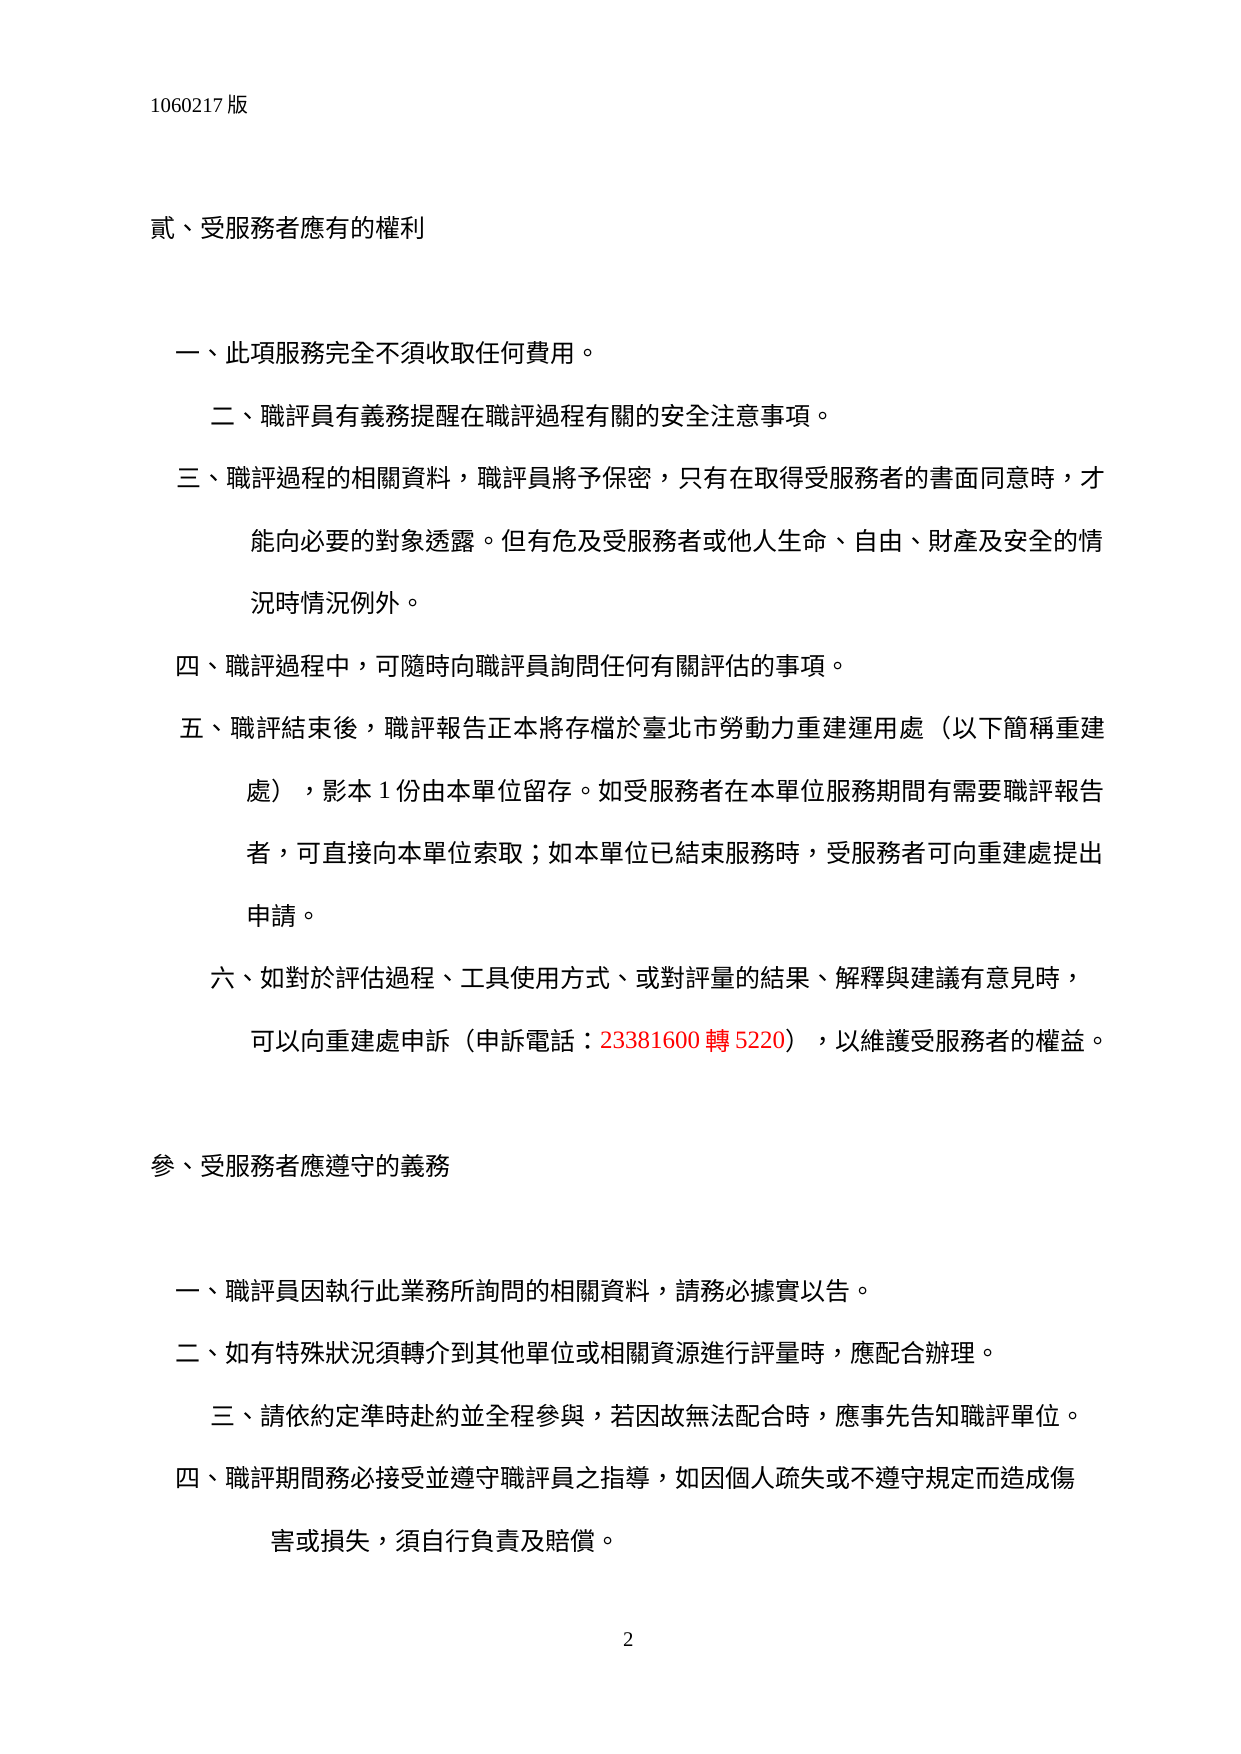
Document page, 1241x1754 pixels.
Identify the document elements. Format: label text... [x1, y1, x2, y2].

text 一、職評員因執行此業務所詢問的相關資料，請務必據實以告。 [150, 1248, 1106, 1310]
text 貳、受服務者應有的權利 [150, 185, 1106, 248]
text 一、此項服務完全不須收取任何費用。 [150, 310, 1106, 373]
text 四、職評期間務必接受並遵守職評員之指導，如因個人疏失或不遵守規定而造成傷 [150, 1435, 1106, 1498]
text 參、受服務者應遵守的義務 [150, 1123, 1106, 1185]
text 六、如對於評估過程、工具使用方式、或對評量的結果、解釋與建議有意見時，可以向重建處申訴（申訴電話：23381600轉5220），以維護受服務者的權益。 [150, 935, 1106, 1060]
text 二、職評員有義務提醒在職評過程有關的安全注意事項。 [150, 373, 1106, 435]
text 五、職評結束後，職評報告正本將存檔於臺北市勞動力重建運用處（以下簡稱重建處），影本1份由本單位留存。如受服務者在本單位服務期間有需要職評報告者，可直接向本單位索取；如本單位已結束服務時，受服務者可向重建處提出申請。 [150, 685, 1106, 935]
text 二、如有特殊狀況須轉介到其他單位或相關資源進行評量時，應配合辦理。 [150, 1310, 1106, 1373]
text 四、職評過程中，可隨時向職評員詢問任何有關評估的事項。 [150, 623, 1106, 685]
text 三、請依約定準時赴約並全程參與，若因故無法配合時，應事先告知職評單位。 [150, 1373, 1106, 1435]
text 三、職評過程的相關資料，職評員將予保密，只有在取得受服務者的書面同意時，才能向必要的對象透露。但有危及受服務者或他人生命、自由、財產及安全的情況時情況例外。 [150, 435, 1106, 623]
text 害或損失，須自行負責及賠償。 [150, 1498, 1106, 1560]
